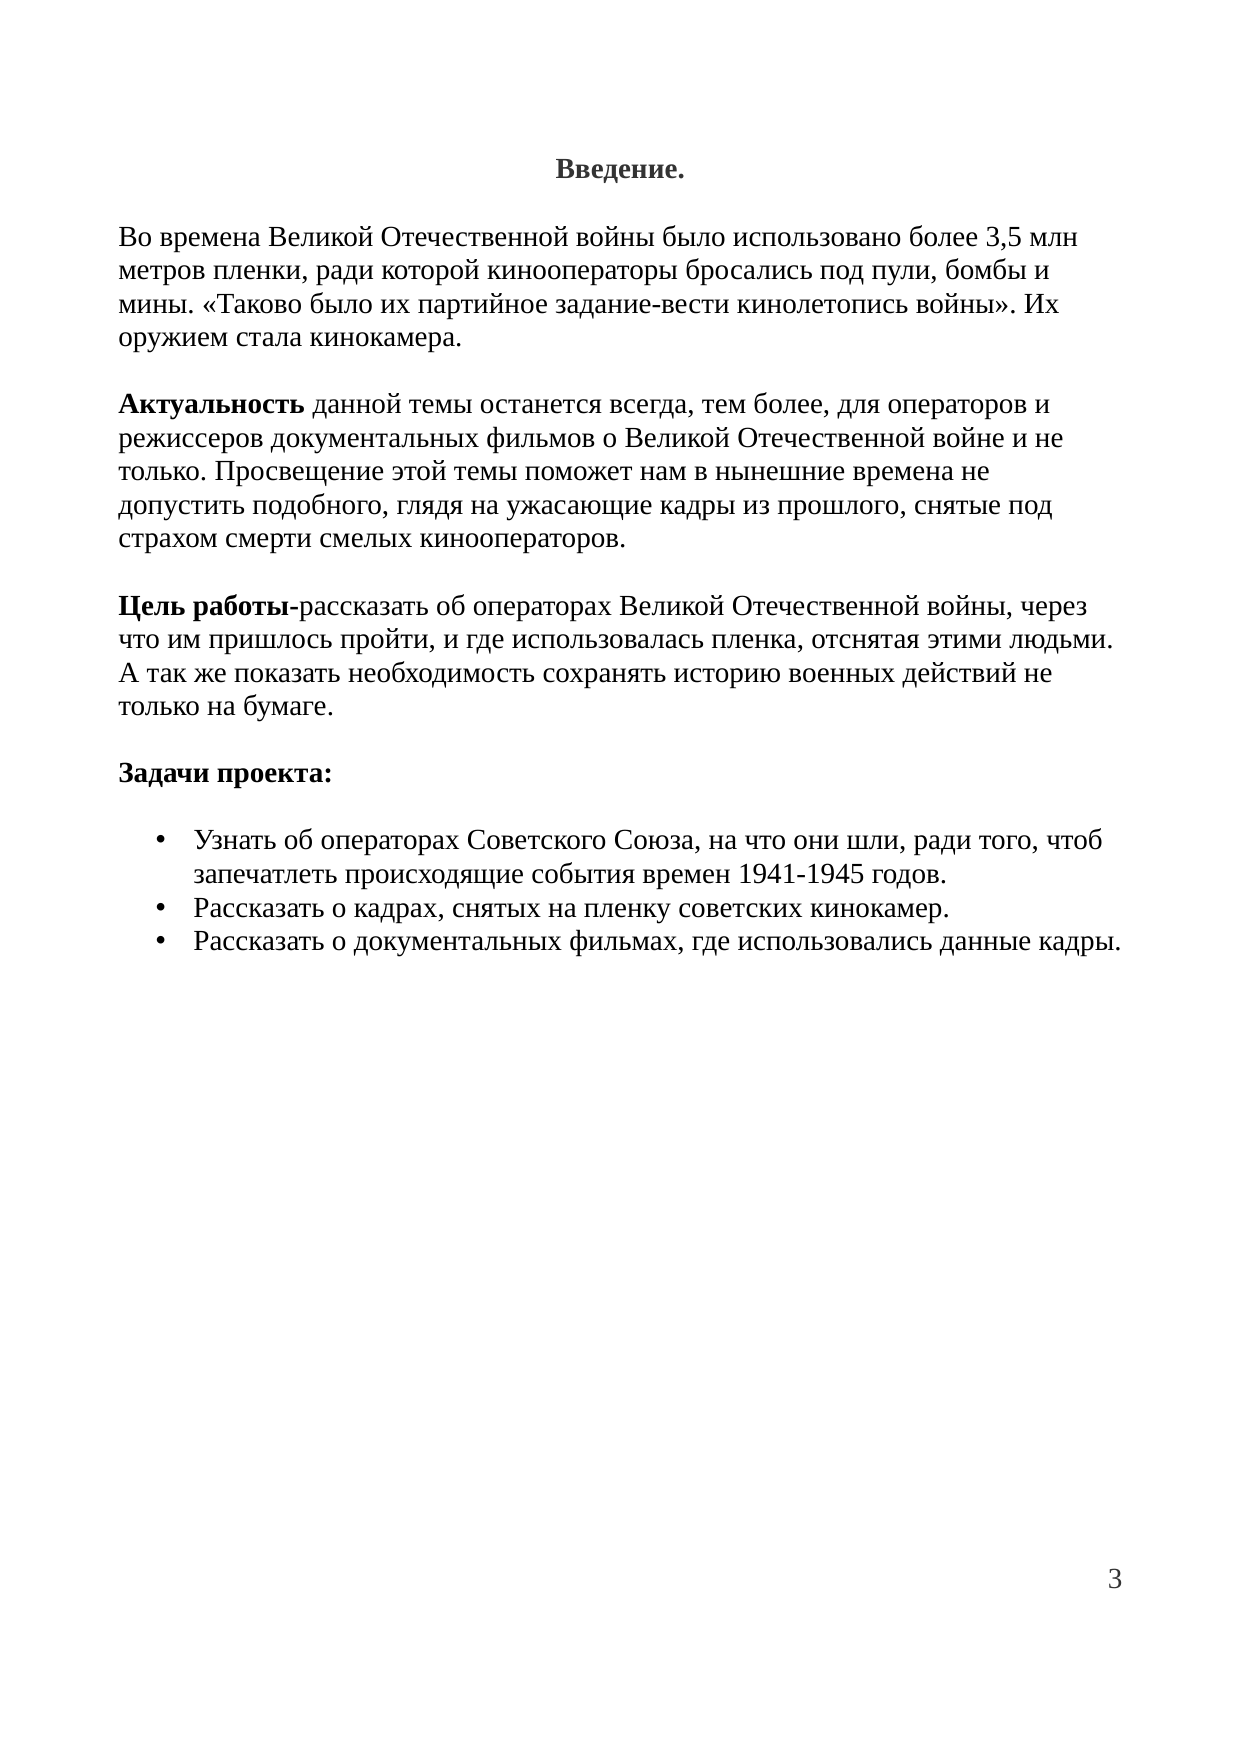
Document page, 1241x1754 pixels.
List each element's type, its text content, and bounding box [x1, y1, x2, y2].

text 3 [118, 1561, 1122, 1594]
text Актуальность данной темы останется всегда, тем более, для операторов и режиссеров документальных фильмов о Великой Отечественной войне и не только. Просвещение этой темы поможет нам в нынешние времена не допустить подобного, глядя на ужасающие кадры из прошлого, снятые под страхом смерти смелых кинооператоров. [118, 386, 1122, 554]
text Во времена Великой Отечественной войны было использовано более 3,5 млн метров пленки, ради которой кинооператоры бросались под пули, бомбы и мины. «Таково было их партийное задание-вести кинолетопись войны». Их оружием стала кинокамера. [118, 219, 1122, 353]
text Задачи проекта: [118, 755, 1122, 789]
list Рассказать о кадрах, снятых на пленку советских кинокамер. [156, 890, 1122, 923]
text Цель работы-рассказать об операторах Великой Отечественной войны, через что им пришлось пройти, и где использовалась пленка, отснятая этими людьми. А так же показать необходимость сохранять историю военных действий не только на бумаге. [118, 588, 1122, 722]
text Введение. [118, 152, 1122, 185]
list Рассказать о документальных фильмах, где использовались данные кадры. [156, 923, 1122, 957]
list Узнать об операторах Советского Союза, на что они шли, ради того, чтоб запечатлеть происходящие события времен 1941-1945 годов. [156, 822, 1122, 890]
